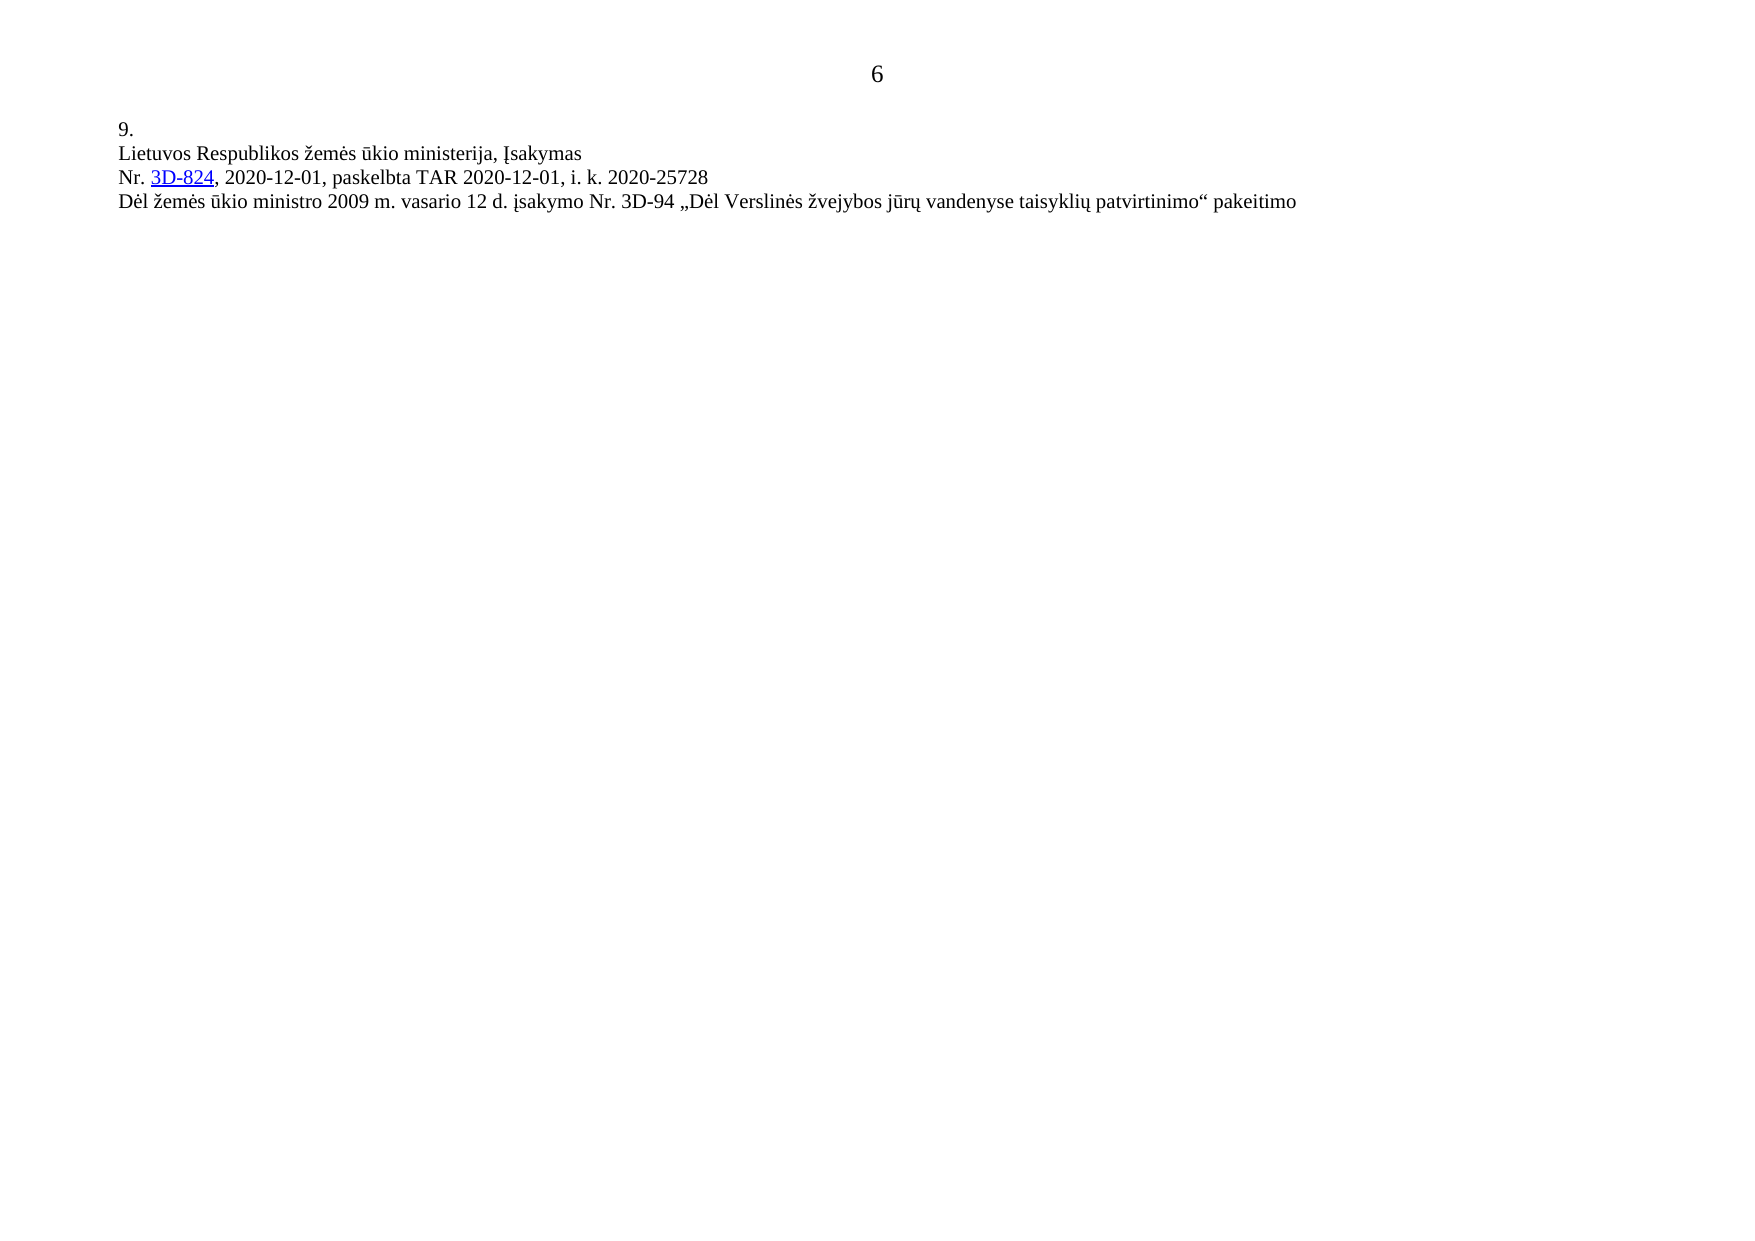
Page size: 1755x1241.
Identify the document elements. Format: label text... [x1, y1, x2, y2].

text Dėl žemės ūkio ministro 2009 m. vasario 12 d. įsakymo Nr. 3D-94 „Dėl Verslinės žvejybos jūrų vandenyse taisyklių patvirtinimo“ pakeitimo [118, 189, 1636, 213]
text Lietuvos Respublikos žemės ūkio ministerija, Įsakymas [118, 141, 1636, 165]
text Nr. 3D-824, 2020-12-01, paskelbta TAR 2020-12-01, i. k. 2020-25728 [118, 165, 1636, 189]
text 9. [118, 117, 1636, 141]
